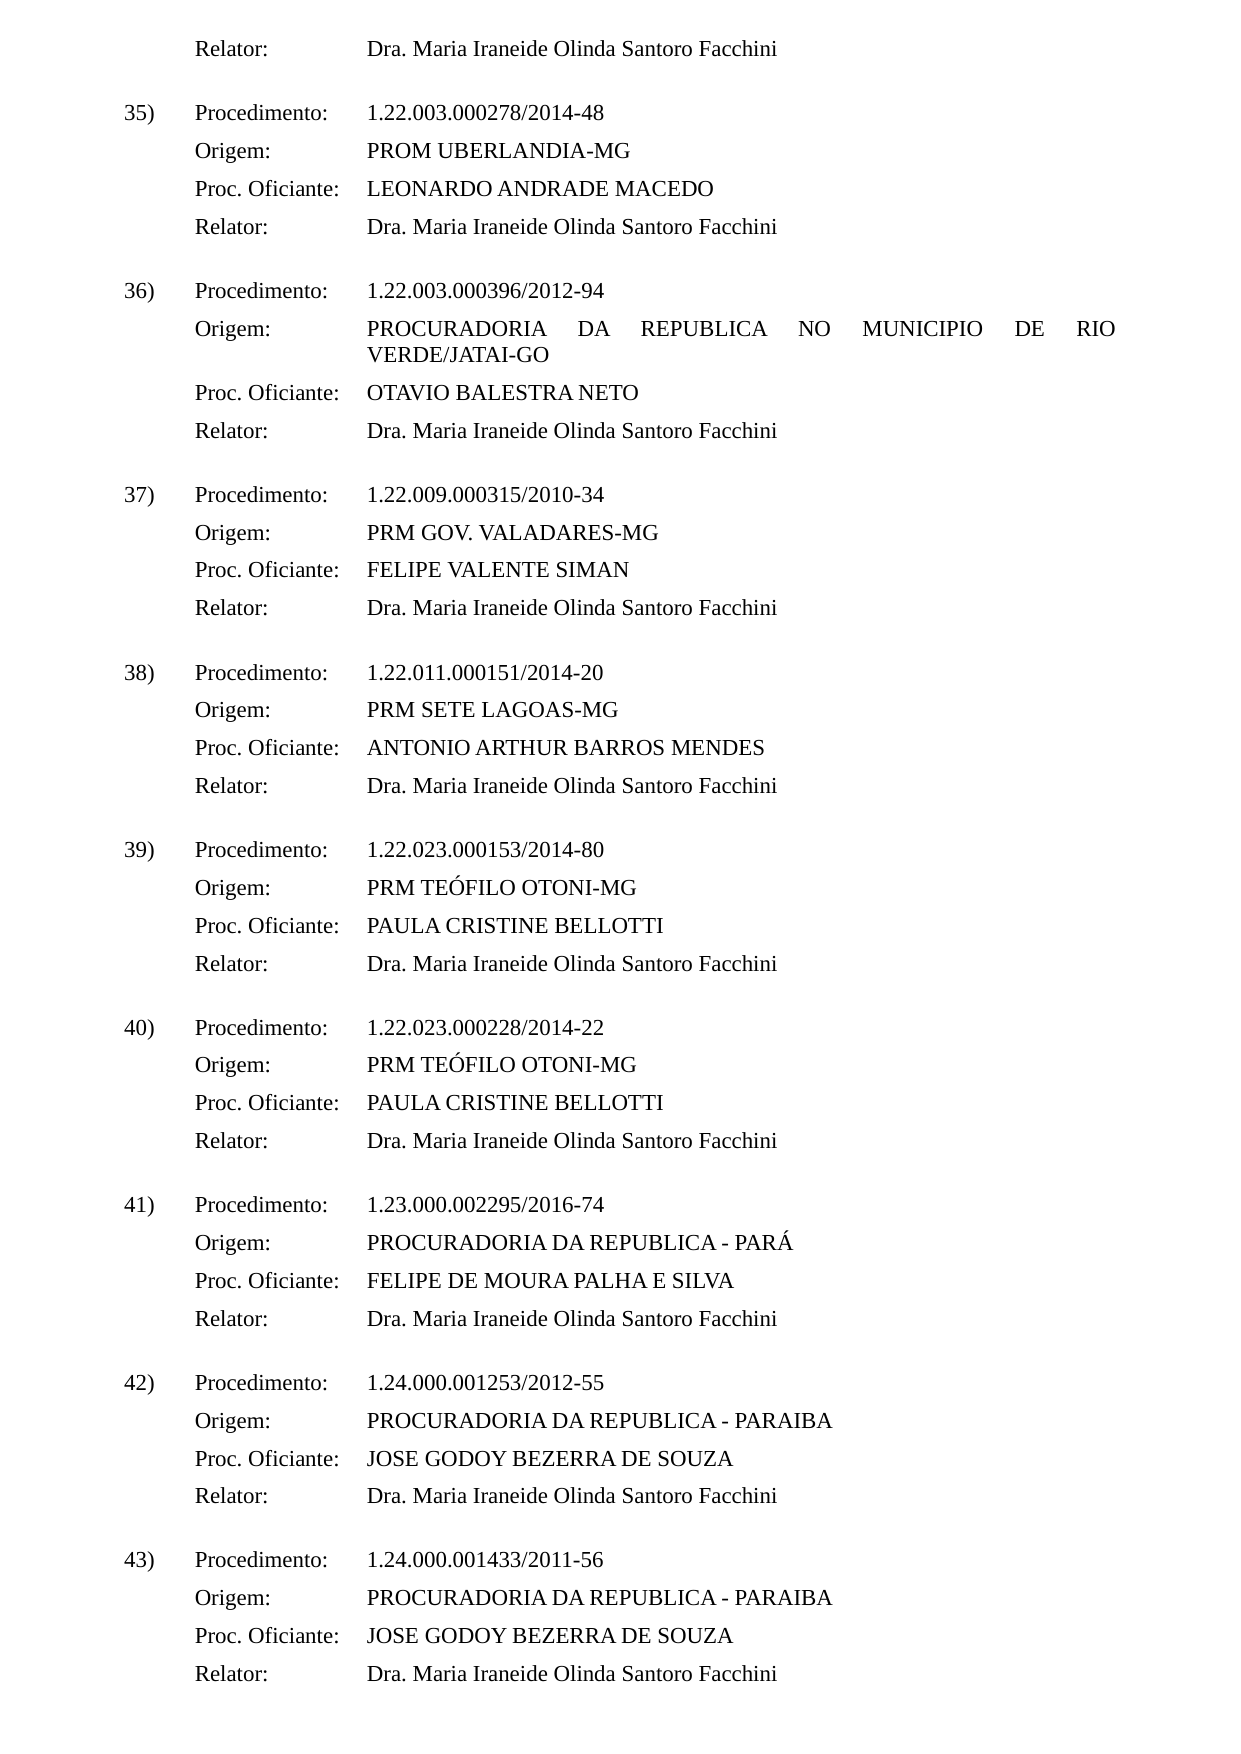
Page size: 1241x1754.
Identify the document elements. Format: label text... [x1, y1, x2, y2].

table_header 1.22.023.000153/2014-80 [361, 830, 1122, 868]
table_cell PRM TEÓFILO OTONI-MG [361, 868, 1122, 906]
table_cell [118, 131, 189, 169]
table_cell [118, 1261, 189, 1299]
table_header 43) [118, 1541, 189, 1579]
table_cell Proc. Oficiante: [189, 169, 361, 207]
table_cell Relator: [189, 589, 361, 626]
table_cell Proc. Oficiante: [189, 729, 361, 766]
table_cell [118, 868, 189, 906]
table_cell ANTONIO ARTHUR BARROS MENDES [361, 729, 1122, 766]
table_cell Dra. Maria Iraneide Olinda Santoro Facchini [361, 1299, 1122, 1337]
table_cell Origem: [189, 513, 361, 551]
table_cell LEONARDO ANDRADE MACEDO [361, 169, 1122, 207]
table_header Procedimento: [189, 94, 361, 131]
table_header 1.22.023.000228/2014-22 [361, 1008, 1122, 1046]
table_cell [118, 944, 189, 982]
table_cell OTAVIO BALESTRA NETO [361, 373, 1122, 411]
table_cell [118, 169, 189, 207]
table_cell Relator: [189, 1477, 361, 1514]
table_header 35) [118, 94, 189, 131]
table_header 1.24.000.001433/2011-56 [361, 1541, 1122, 1579]
table_header 37) [118, 475, 189, 513]
table_header 1.22.011.000151/2014-20 [361, 653, 1122, 691]
table_cell PRM TEÓFILO OTONI-MG [361, 1046, 1122, 1084]
table_cell [118, 1084, 189, 1121]
table_cell [118, 1477, 189, 1514]
table_cell [118, 207, 189, 245]
table_cell [118, 1299, 189, 1337]
table_cell Origem: [189, 131, 361, 169]
table_header 1.24.000.001253/2012-55 [361, 1363, 1122, 1401]
table_header 42) [118, 1363, 189, 1401]
table_cell Origem: [189, 1224, 361, 1261]
table_cell [118, 1224, 189, 1261]
table_cell Dra. Maria Iraneide Olinda Santoro Facchini [361, 1121, 1122, 1159]
table_cell Proc. Oficiante: [189, 373, 361, 411]
table_cell Dra. Maria Iraneide Olinda Santoro Facchini [361, 766, 1122, 804]
table_cell [118, 1654, 189, 1692]
table_cell Origem: [189, 1401, 361, 1439]
table_header 40) [118, 1008, 189, 1046]
table_cell Relator: [189, 207, 361, 245]
table_header Procedimento: [189, 475, 361, 513]
table_cell Dra. Maria Iraneide Olinda Santoro Facchini [361, 1654, 1122, 1692]
table_cell Origem: [189, 309, 361, 373]
table_cell Origem: [189, 868, 361, 906]
table_cell Origem: [189, 1579, 361, 1616]
table_cell [118, 551, 189, 589]
table_cell [118, 309, 189, 373]
table_cell [118, 729, 189, 766]
table_cell Dra. Maria Iraneide Olinda Santoro Facchini [361, 207, 1122, 245]
table_cell PAULA CRISTINE BELLOTTI [361, 906, 1122, 944]
table_cell [118, 373, 189, 411]
table_header 1.22.003.000278/2014-48 [361, 94, 1122, 131]
table_cell PRM SETE LAGOAS-MG [361, 691, 1122, 728]
table_header Procedimento: [189, 271, 361, 309]
table_cell Dra. Maria Iraneide Olinda Santoro Facchini [361, 589, 1122, 626]
table_cell Dra. Maria Iraneide Olinda Santoro Facchini [361, 944, 1122, 982]
table_cell Relator: [189, 30, 361, 67]
table_header 1.23.000.002295/2016-74 [361, 1186, 1122, 1223]
table_cell Proc. Oficiante: [189, 1616, 361, 1654]
table_header Procedimento: [189, 1541, 361, 1579]
table_cell FELIPE DE MOURA PALHA E SILVA [361, 1261, 1122, 1299]
table_cell [118, 1616, 189, 1654]
table_cell JOSE GODOY BEZERRA DE SOUZA [361, 1616, 1122, 1654]
table_cell PROCURADORIA DA REPUBLICA - PARÁ [361, 1224, 1122, 1261]
table_cell [118, 513, 189, 551]
table_header Procedimento: [189, 1363, 361, 1401]
table_cell [118, 1439, 189, 1477]
table_cell PROCURADORIA DA REPUBLICA - PARAIBA [361, 1579, 1122, 1616]
table_cell Proc. Oficiante: [189, 1261, 361, 1299]
table_cell Dra. Maria Iraneide Olinda Santoro Facchini [361, 411, 1122, 449]
table_cell PROCURADORIA DA REPUBLICA NO MUNICIPIO DE RIO VERDE/JATAI-GO [361, 309, 1122, 373]
table_cell Origem: [189, 1046, 361, 1084]
table_header Procedimento: [189, 653, 361, 691]
table_header Procedimento: [189, 830, 361, 868]
table_cell JOSE GODOY BEZERRA DE SOUZA [361, 1439, 1122, 1477]
table_cell Relator: [189, 766, 361, 804]
table_cell Proc. Oficiante: [189, 551, 361, 589]
table_cell Relator: [189, 1654, 361, 1692]
table_cell PAULA CRISTINE BELLOTTI [361, 1084, 1122, 1121]
table_cell [118, 589, 189, 626]
table_cell [118, 1401, 189, 1439]
table_cell Relator: [189, 411, 361, 449]
table_header 41) [118, 1186, 189, 1223]
table_header Procedimento: [189, 1186, 361, 1223]
table_cell Dra. Maria Iraneide Olinda Santoro Facchini [361, 30, 1122, 67]
table_header Procedimento: [189, 1008, 361, 1046]
table_cell PROM UBERLANDIA-MG [361, 131, 1122, 169]
table_cell Proc. Oficiante: [189, 1439, 361, 1477]
table_header 1.22.009.000315/2010-34 [361, 475, 1122, 513]
table_cell Proc. Oficiante: [189, 1084, 361, 1121]
table_cell [118, 691, 189, 728]
table_cell [118, 1046, 189, 1084]
table_cell [118, 906, 189, 944]
table_header 36) [118, 271, 189, 309]
table_cell FELIPE VALENTE SIMAN [361, 551, 1122, 589]
table_header 38) [118, 653, 189, 691]
table_cell PROCURADORIA DA REPUBLICA - PARAIBA [361, 1401, 1122, 1439]
table_cell [118, 1579, 189, 1616]
table_header 1.22.003.000396/2012-94 [361, 271, 1122, 309]
table_header 39) [118, 830, 189, 868]
table_cell Dra. Maria Iraneide Olinda Santoro Facchini [361, 1477, 1122, 1514]
table_cell [118, 1121, 189, 1159]
table_cell Proc. Oficiante: [189, 906, 361, 944]
table_cell PRM GOV. VALADARES-MG [361, 513, 1122, 551]
table_cell [118, 766, 189, 804]
table_cell Origem: [189, 691, 361, 728]
table_cell Relator: [189, 1121, 361, 1159]
table_cell Relator: [189, 1299, 361, 1337]
table_cell [118, 411, 189, 449]
table_cell Relator: [189, 944, 361, 982]
table_cell [118, 30, 189, 67]
